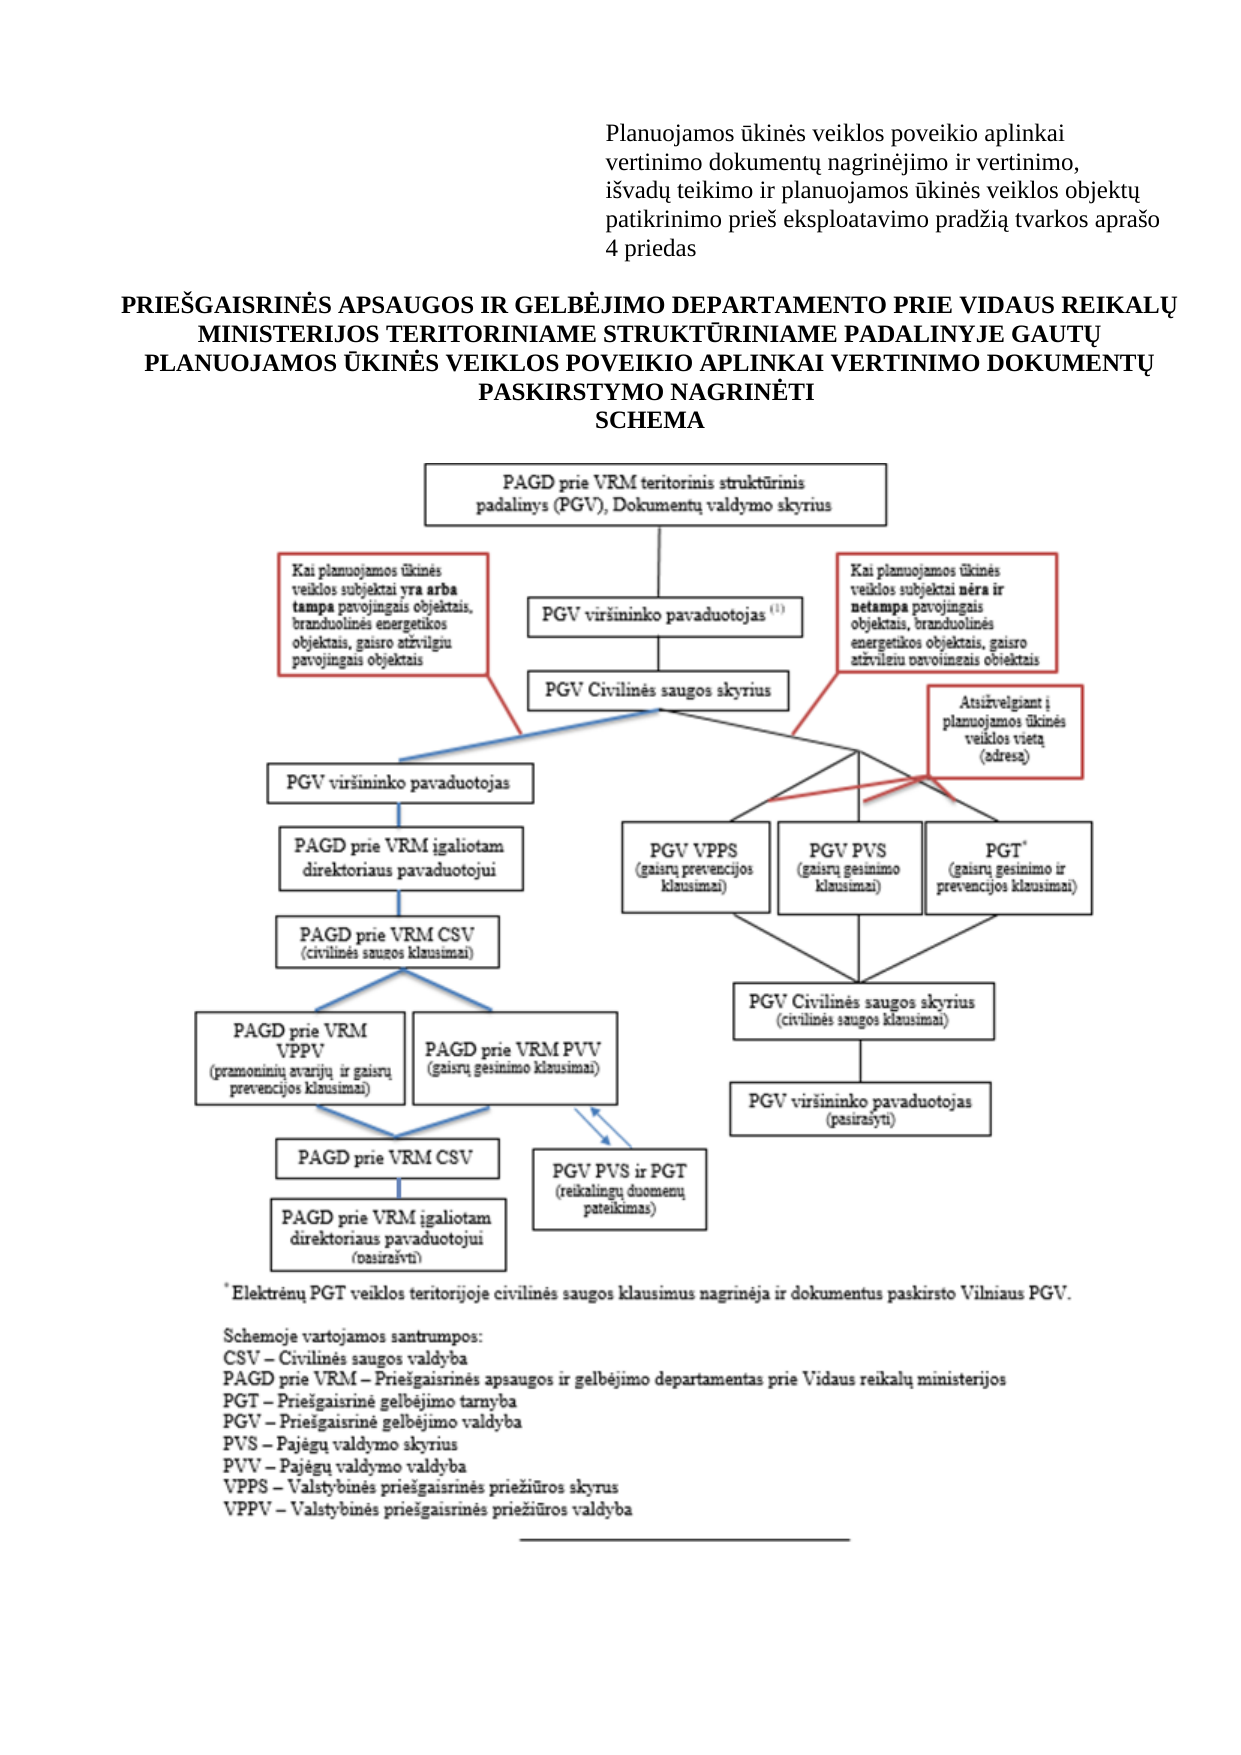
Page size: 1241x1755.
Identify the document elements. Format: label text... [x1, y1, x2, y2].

text Planuojamos ūkinės veiklos poveikio aplinkai [605, 118, 1181, 147]
text išvadų teikimo ir planuojamos ūkinės veiklos objektų [605, 176, 1181, 204]
text patikrinimo prieš eksploatavimo pradžią tvarkos aprašo [605, 204, 1181, 233]
text PRIEŠGAISRINĖS APSAUGOS IR GELBĖJIMO DEPARTAMENTO PRIE VIDAUS REIKALŲ MINISTERIJOS TERITORINIAME STRUKTŪRINIAME PADALINYJE GAUTŲ PLANUOJAMOS ŪKINĖS VEIKLOS POVEIKIO APLINKAI VERTINIMO DOKUMENTŲ PASKIRSTYMO NAGRINĖTI [118, 291, 1181, 406]
text 4 priedas [605, 233, 1181, 262]
text SCHEMA [118, 406, 1181, 434]
text vertinimo dokumentų nagrinėjimo ir vertinimo, [605, 147, 1181, 176]
